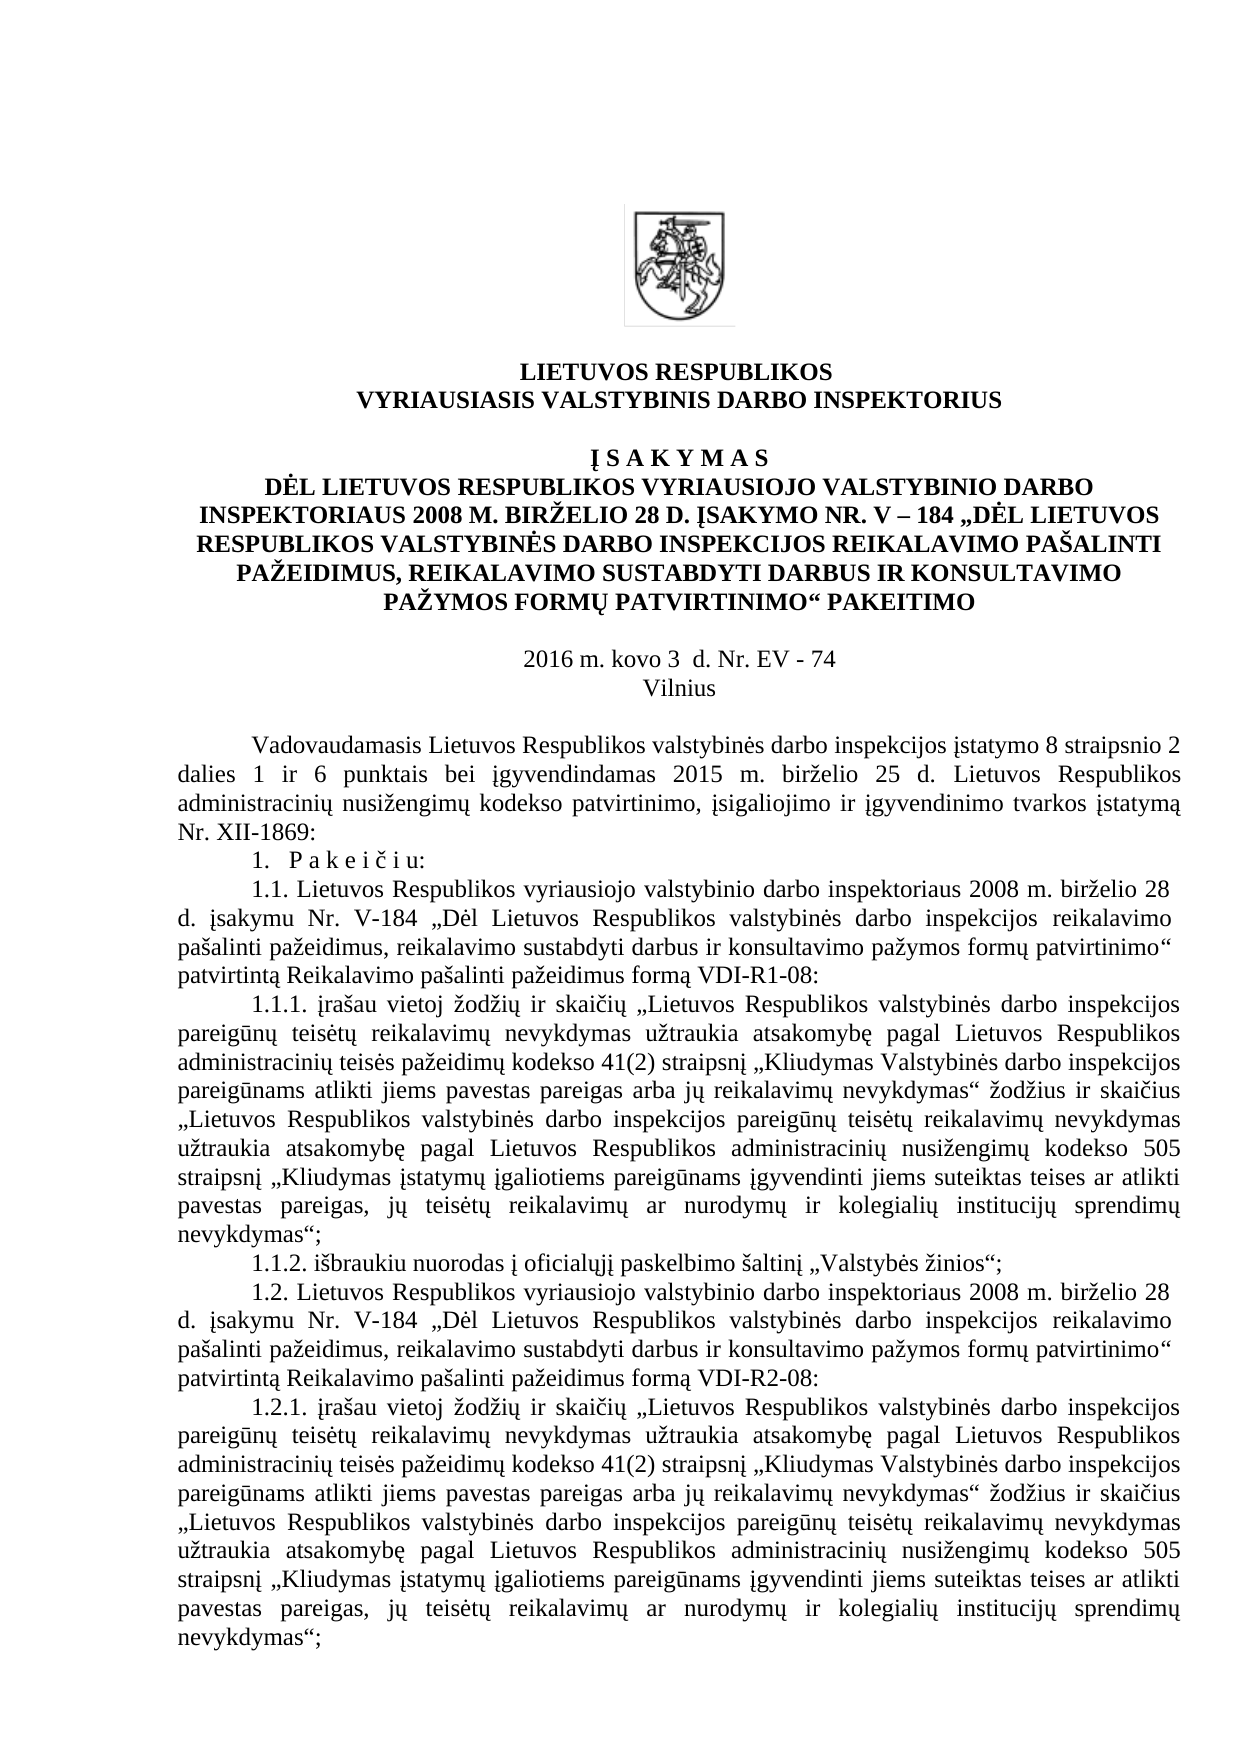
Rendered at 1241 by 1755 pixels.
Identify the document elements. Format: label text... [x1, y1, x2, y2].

text 1.1.1. įrašau vietoj žodžių ir skaičių „Lietuvos Respublikos valstybinės darbo inspekcijos pareigūnų teisėtų reikalavimų nevykdymas užtraukia atsakomybę pagal Lietuvos Respublikos administracinių teisės pažeidimų kodekso 41(2) straipsnį „Kliudymas Valstybinės darbo inspekcijos pareigūnams atlikti jiems pavestas pareigas arba jų reikalavimų nevykdymas“ žodžius ir skaičius „Lietuvos Respublikos valstybinės darbo inspekcijos pareigūnų teisėtų reikalavimų nevykdymas užtraukia atsakomybę pagal Lietuvos Respublikos administracinių nusižengimų kodekso 505 straipsnį „Kliudymas įstatymų įgaliotiems pareigūnams įgyvendinti jiems suteiktas teises ar atlikti pavestas pareigas, jų teisėtų reikalavimų ar nurodymų ir kolegialių institucijų sprendimų nevykdymas“; [177, 989, 1181, 1248]
text Vadovaudamasis Lietuvos Respublikos valstybinės darbo inspekcijos įstatymo 8 straipsnio 2 dalies 1 ir 6 punktais bei įgyvendindamas 2015 m. birželio 25 d. Lietuvos Respublikos administracinių nusižengimų kodekso patvirtinimo, įsigaliojimo ir įgyvendinimo tvarkos įstatymą Nr. XII-1869: [177, 730, 1181, 845]
text 1.2.1. įrašau vietoj žodžių ir skaičių „Lietuvos Respublikos valstybinės darbo inspekcijos pareigūnų teisėtų reikalavimų nevykdymas užtraukia atsakomybę pagal Lietuvos Respublikos administracinių teisės pažeidimų kodekso 41(2) straipsnį „Kliudymas Valstybinės darbo inspekcijos pareigūnams atlikti jiems pavestas pareigas arba jų reikalavimų nevykdymas“ žodžius ir skaičius „Lietuvos Respublikos valstybinės darbo inspekcijos pareigūnų teisėtų reikalavimų nevykdymas užtraukia atsakomybę pagal Lietuvos Respublikos administracinių nusižengimų kodekso 505 straipsnį „Kliudymas įstatymų įgaliotiems pareigūnams įgyvendinti jiems suteiktas teises ar atlikti pavestas pareigas, jų teisėtų reikalavimų ar nurodymų ir kolegialių institucijų sprendimų nevykdymas“; [177, 1392, 1181, 1650]
text DĖL LIETUVOS RESPUBLIKOS VYRIAUSIOJO VALSTYBINIO DARBO INSPEKTORIAUS 2008 M. BIRŽELIO 28 D. ĮSAKYMO NR. V – 184 „DĖL lIETUVOS RESPUBLIKOS VALSTYBINĖS DARBO INSPEKCIJOS REIKALAVIMO PAŠALINTI PAŽEIDIMUS, REIKALAVIMO SUSTABDYTI DARBUS IR KONSULTAVIMO PAŽYMOS FORMŲ PATVIRTINIMO“ PAKEITIMO [177, 472, 1181, 615]
text VYRIAUSIASIS VALSTYBINIS DARBO INSPEKTORIUS [177, 385, 1181, 414]
text Vilnius [177, 673, 1181, 702]
text 1.1.2. išbraukiu nuorodas į oficialųjį paskelbimo šaltinį „Valstybės žinios“; [177, 1248, 1171, 1277]
text LIETUVOS RESPUBLIKOS [177, 357, 1181, 385]
text 1.1. Lietuvos Respublikos vyriausiojo valstybinio darbo inspektoriaus 2008 m. birželio 28 d. įsakymu Nr. V-184 „Dėl Lietuvos Respublikos valstybinės darbo inspekcijos reikalavimo pašalinti pažeidimus, reikalavimo sustabdyti darbus ir konsultavimo pažymos formų patvirtinimo“ patvirtintą Reikalavimo pašalinti pažeidimus formą VDI-R1-08: [177, 874, 1171, 989]
text 1. P a k e i č i u: [251, 845, 1171, 874]
text 1.2. Lietuvos Respublikos vyriausiojo valstybinio darbo inspektoriaus 2008 m. birželio 28 d. įsakymu Nr. V-184 „Dėl Lietuvos Respublikos valstybinės darbo inspekcijos reikalavimo pašalinti pažeidimus, reikalavimo sustabdyti darbus ir konsultavimo pažymos formų patvirtinimo“ patvirtintą Reikalavimo pašalinti pažeidimus formą VDI-R2-08: [177, 1277, 1171, 1392]
text Į S A K Y M A S [177, 443, 1181, 472]
text 2016 m. kovo 3 d. Nr. EV - 74 [177, 644, 1181, 673]
